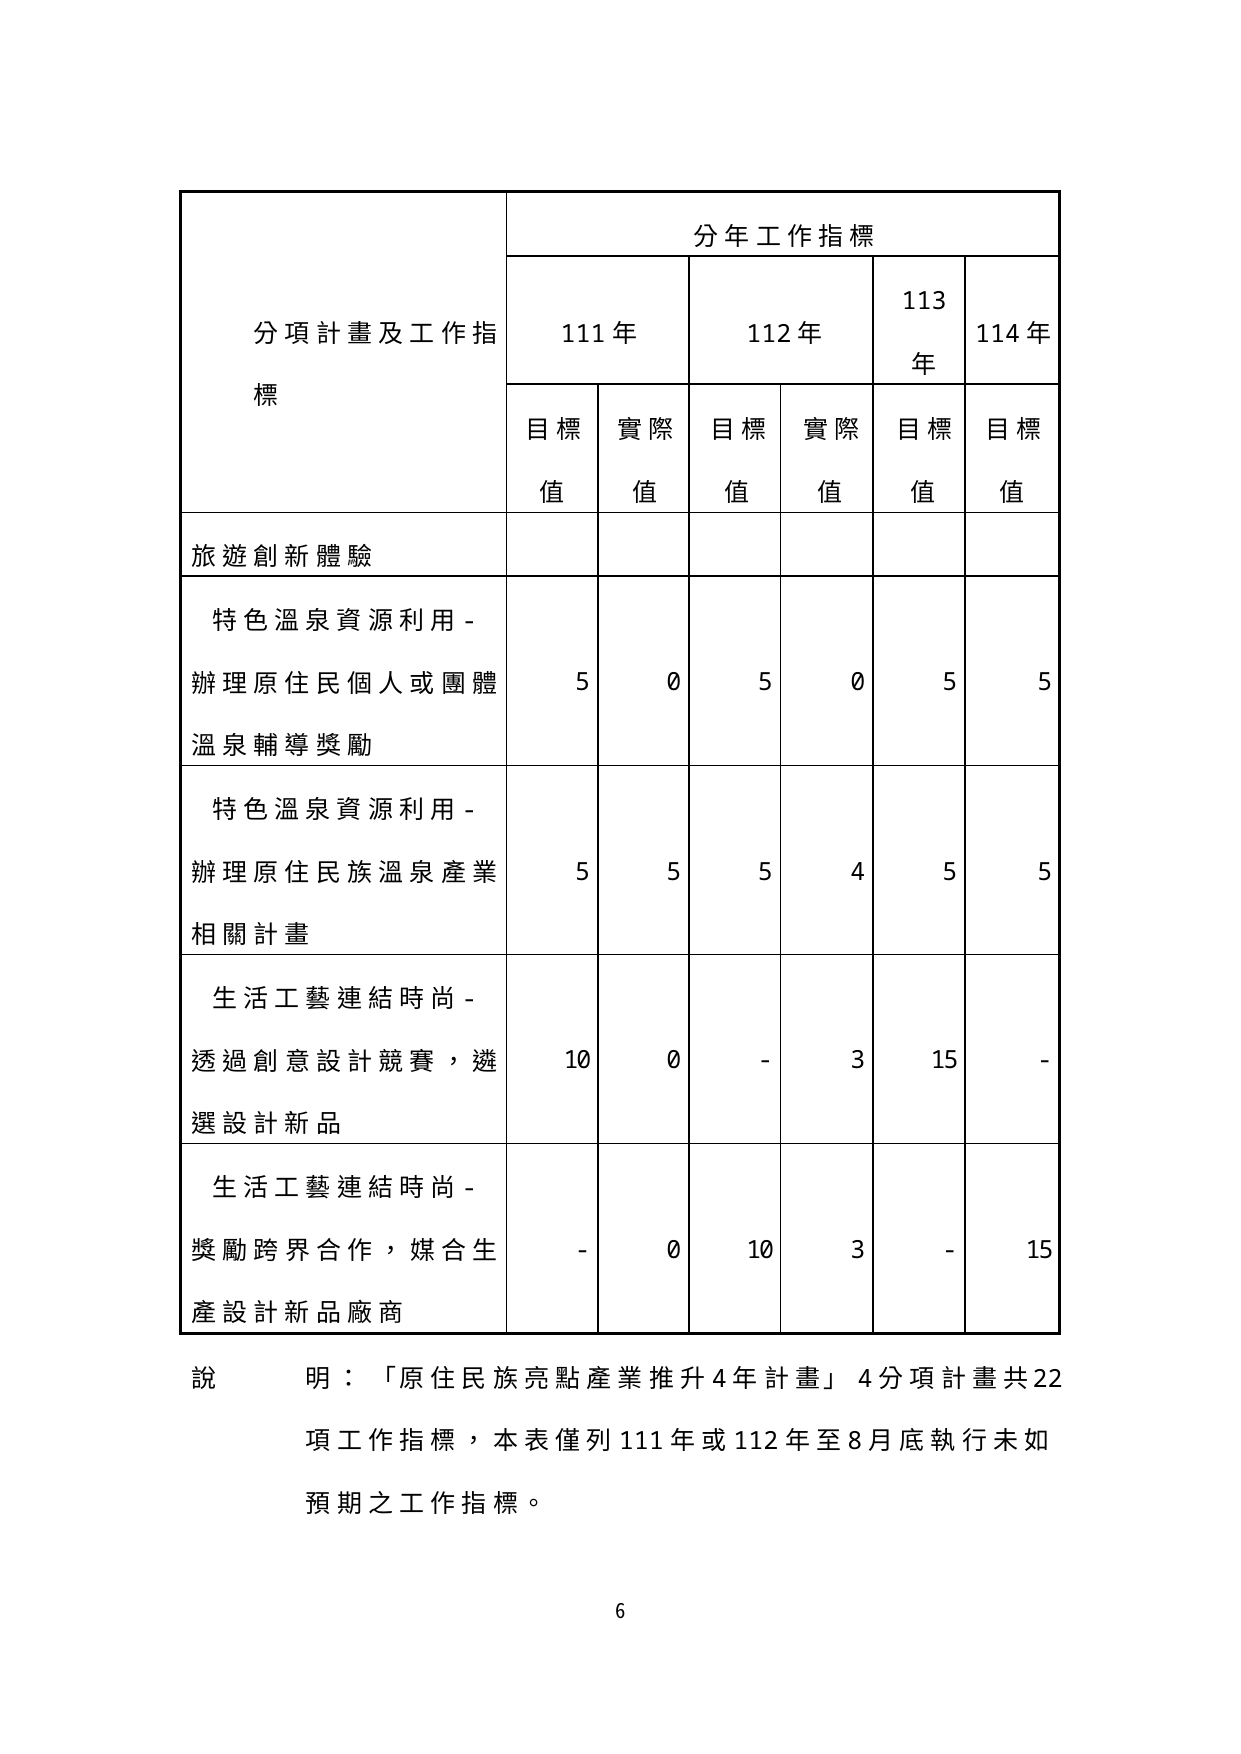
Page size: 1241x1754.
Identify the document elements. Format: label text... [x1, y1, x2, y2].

table_cell [874, 513, 964, 575]
table_cell 5 [966, 577, 1058, 764]
table_cell 0 [781, 577, 872, 764]
table_cell - [966, 955, 1058, 1143]
table_header 分項計畫及工作指標 [182, 193, 506, 511]
table_cell 特色溫泉資源利用-辦理原住民族溫泉產業相關計畫 [182, 766, 506, 953]
table_cell 旅遊創新體驗 [182, 513, 506, 575]
table_cell [781, 513, 872, 575]
table_cell 5 [599, 766, 688, 953]
table_cell 114年 [966, 257, 1058, 383]
table_cell 5 [507, 577, 597, 764]
table_cell 0 [599, 955, 688, 1143]
table_cell 目標值 [874, 385, 964, 511]
table_cell 生活工藝連結時尚-獎勵跨界合作，媒合生產設計新品廠商 [182, 1144, 506, 1332]
table_cell 目標值 [966, 385, 1058, 511]
table_cell - [690, 955, 780, 1143]
table_cell 113年 [874, 257, 964, 383]
table_cell 目標值 [507, 385, 597, 511]
table_cell - [874, 1144, 964, 1332]
table_cell 5 [874, 577, 964, 764]
table_cell 5 [966, 766, 1058, 953]
table_cell 3 [781, 955, 872, 1143]
table_cell - [507, 1144, 597, 1332]
table_cell 3 [781, 1144, 872, 1332]
text 說 明：「原住民族亮點產業推升4年計畫」4分項計畫共22項工作指標，本表僅列111年或112年至8月底執行未如預期之工作指標。 [179, 1335, 1063, 1522]
table_cell 特色溫泉資源利用-辦理原住民個人或團體溫泉輔導獎勵 [182, 577, 506, 764]
table_cell 0 [599, 577, 688, 764]
table_cell [966, 513, 1058, 575]
table_cell 生活工藝連結時尚-透過創意設計競賽，遴選設計新品 [182, 955, 506, 1143]
table_cell 5 [690, 766, 780, 953]
table_cell 0 [599, 1144, 688, 1332]
table_cell 4 [781, 766, 872, 953]
table_cell 10 [507, 955, 597, 1143]
table_cell 5 [874, 766, 964, 953]
table_cell 15 [874, 955, 964, 1143]
table_cell 5 [507, 766, 597, 953]
table_cell 10 [690, 1144, 780, 1332]
table_cell 5 [690, 577, 780, 764]
table_cell 實際值 [781, 385, 872, 511]
table_cell 15 [966, 1144, 1058, 1332]
table_cell [690, 513, 780, 575]
table_header 分年工作指標 [507, 193, 1058, 255]
table_cell [507, 513, 597, 575]
table_cell 目標值 [690, 385, 780, 511]
table_cell 111年 [507, 257, 688, 383]
table_cell [599, 513, 688, 575]
table_cell 112年 [690, 257, 872, 383]
table_cell 實際值 [599, 385, 688, 511]
